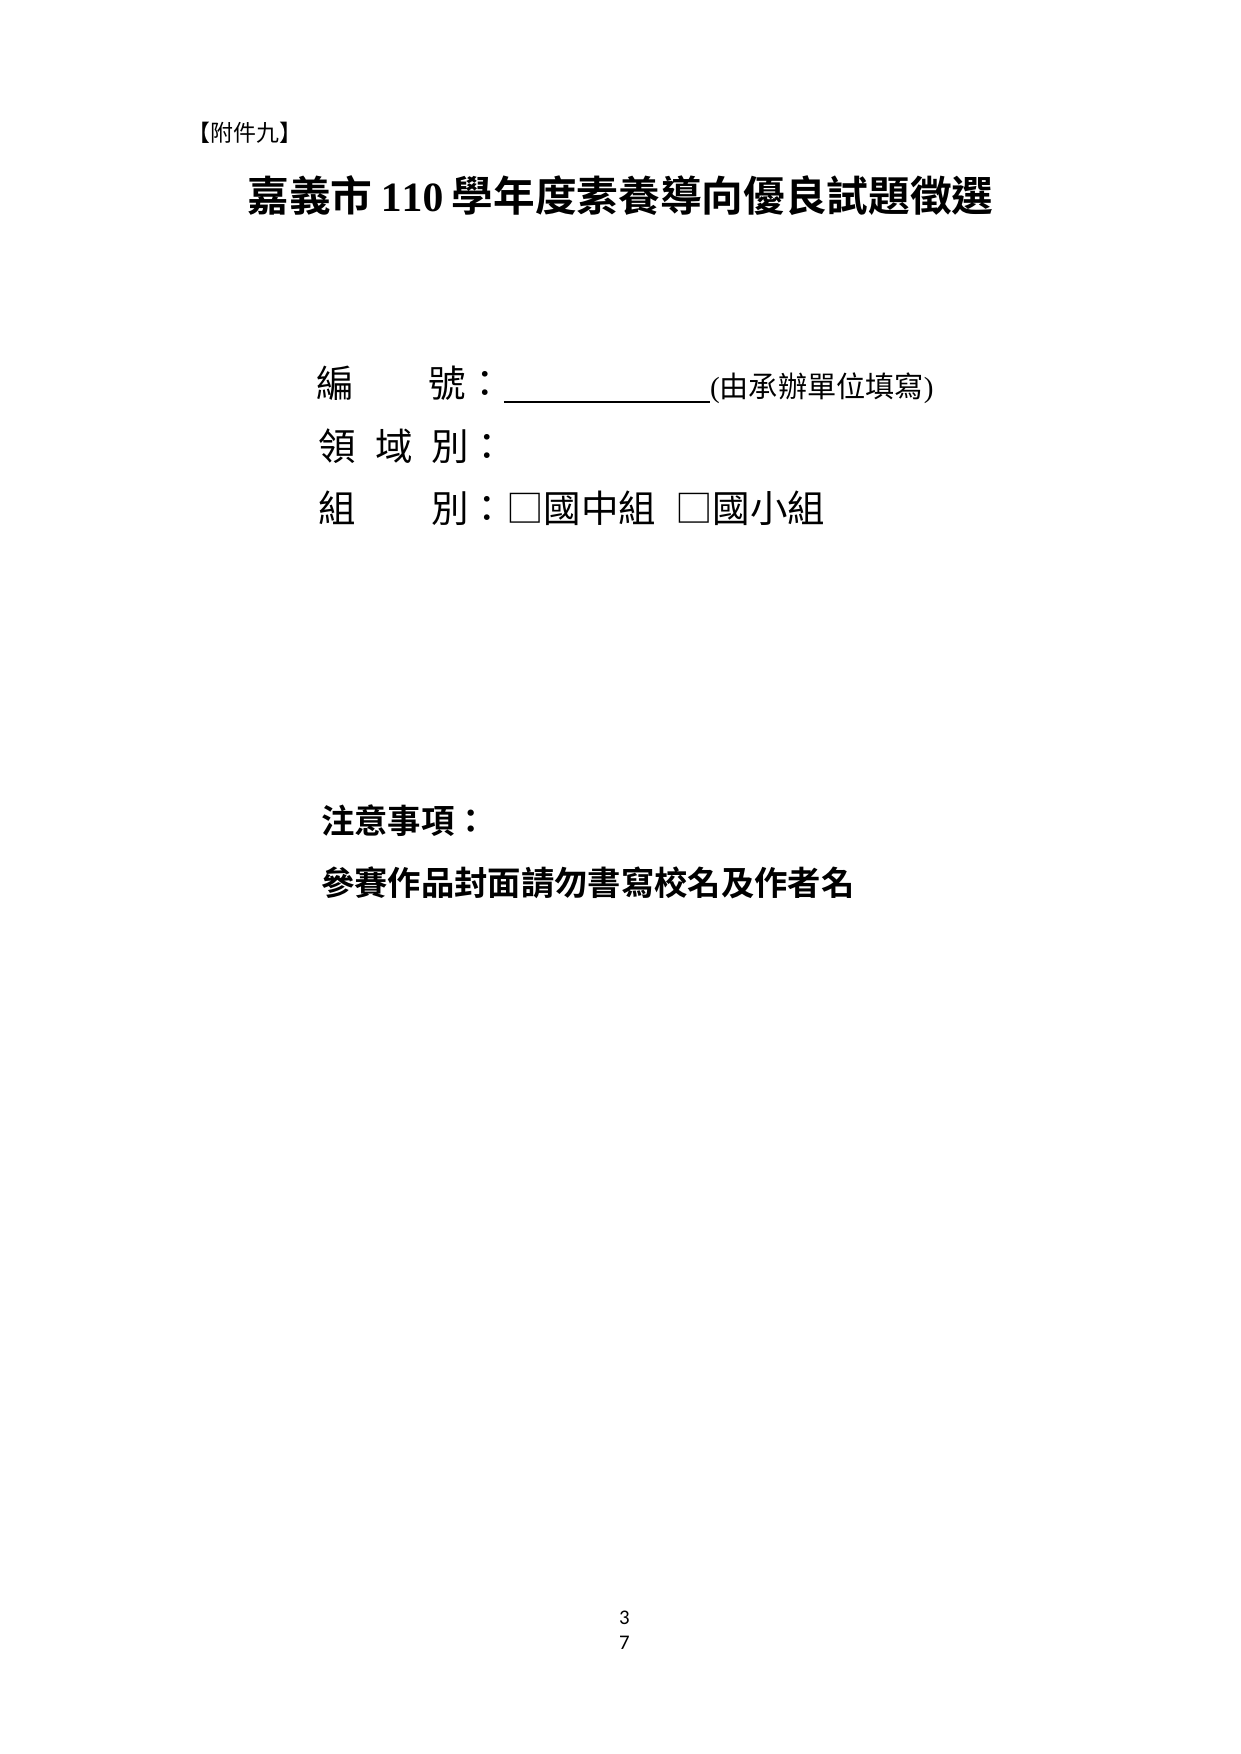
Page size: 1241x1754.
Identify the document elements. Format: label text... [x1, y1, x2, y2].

text 編 號： (由承辦單位填寫) [187, 339, 1053, 402]
text 【附件九】 [187, 89, 1053, 152]
text 參賽作品封面請勿書寫校名及作者名 [187, 839, 1053, 902]
text 注意事項： [187, 777, 1053, 839]
text 組 別：□國中組 □國小組 [187, 464, 1053, 527]
text 嘉義市110學年度素養導向優良試題徵選 [187, 152, 1053, 214]
text [53, 88, 103, 235]
text 領 域 別： [187, 402, 1053, 464]
text [52, 867, 101, 1013]
